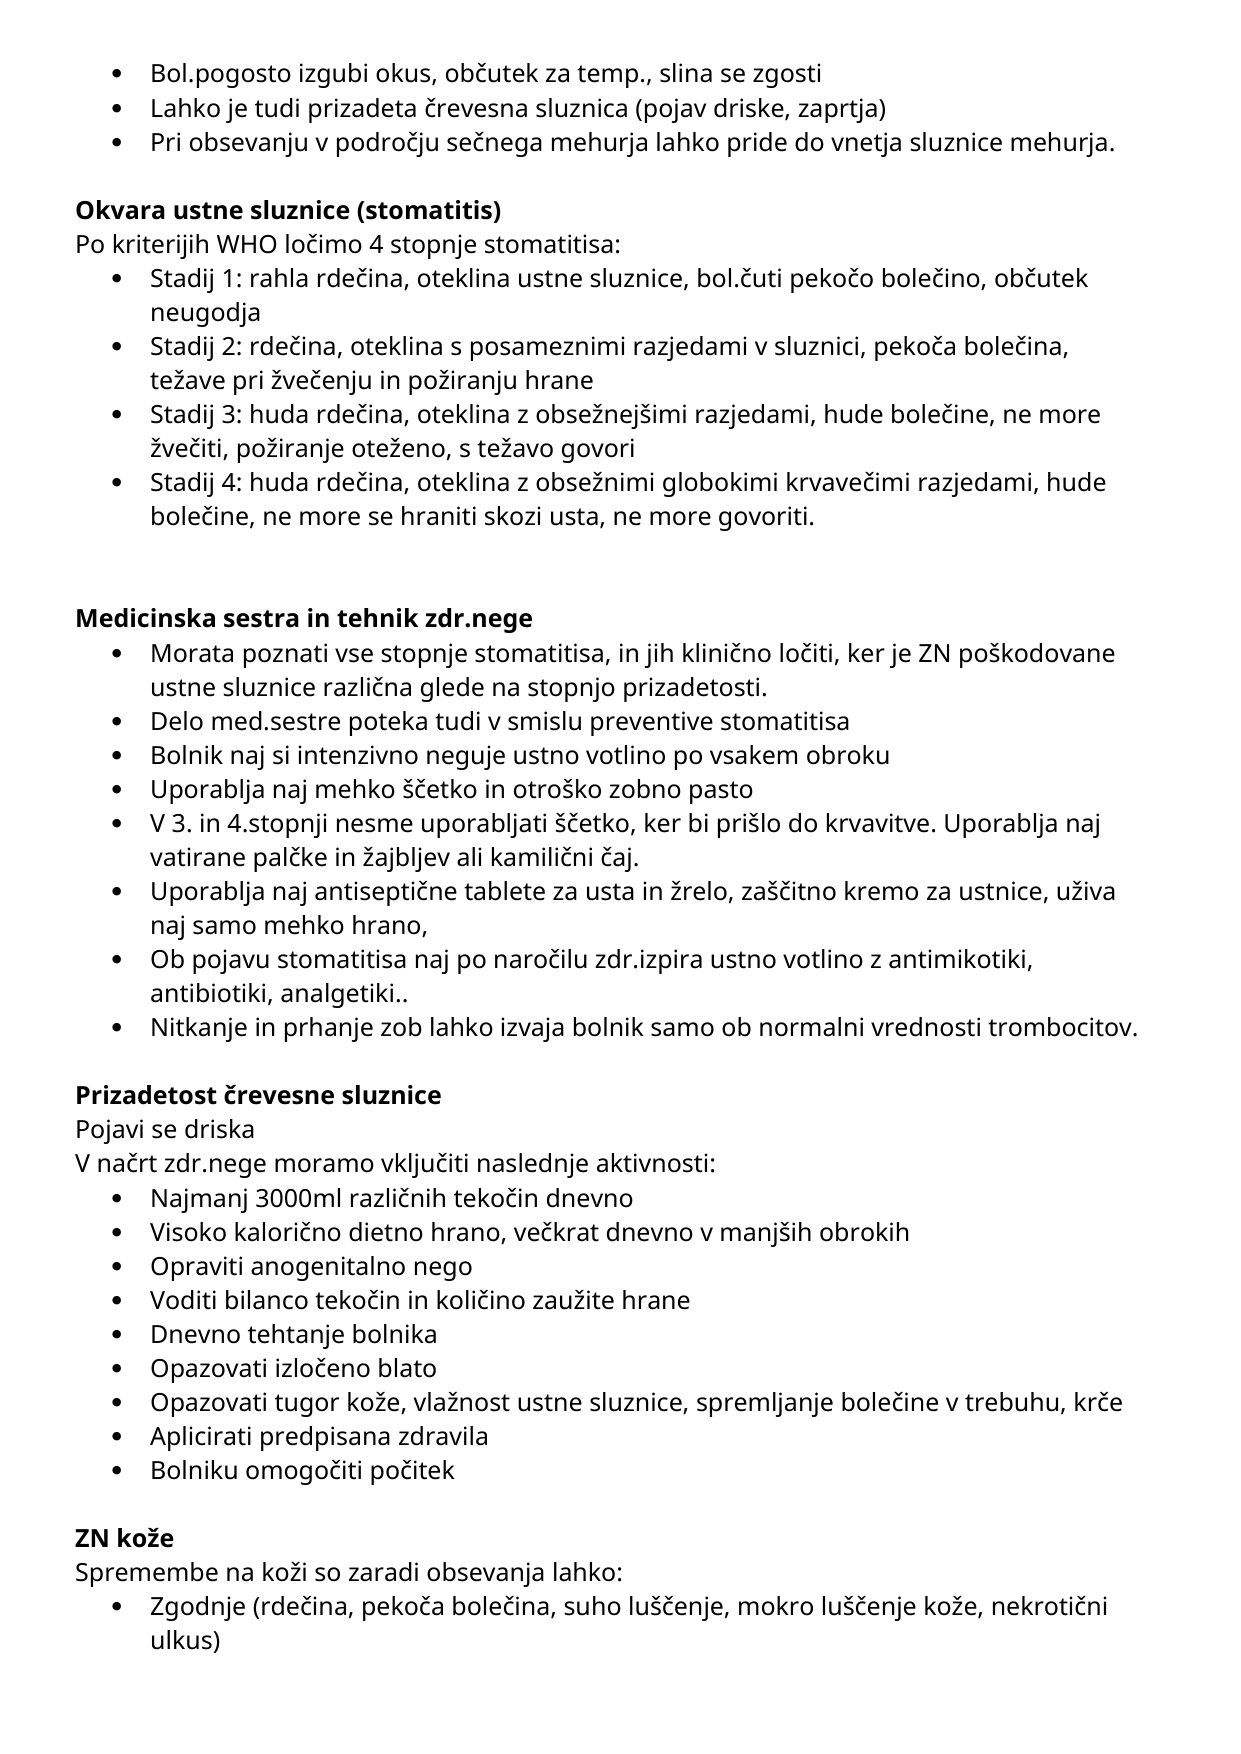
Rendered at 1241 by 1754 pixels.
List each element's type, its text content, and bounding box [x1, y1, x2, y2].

text Okvara ustne sluznice (stomatitis) [75, 192, 1144, 226]
list Opazovati tugor kože, vlažnost ustne sluznice, spremljanje bolečine v trebuhu, krče [112, 1384, 1144, 1419]
list Delo med.sestre poteka tudi v smislu preventive stomatitisa [112, 703, 1144, 737]
text Spremembe na koži so zaradi obsevanja lahko: [75, 1555, 1144, 1589]
list Bolnik naj si intenzivno neguje ustno votlino po vsakem obroku [112, 737, 1144, 771]
list Lahko je tudi prizadeta črevesna sluznica (pojav driske, zaprtja) [112, 90, 1144, 124]
list Ob pojavu stomatitisa naj po naročilu zdr.izpira ustno votlino z antimikotiki, antibiotiki, analgetiki.. [112, 942, 1144, 1010]
text Pojavi se driska [75, 1112, 1144, 1146]
list Visoko kalorično dietno hrano, večkrat dnevno v manjših obrokih [112, 1214, 1144, 1248]
list Stadij 3: huda rdečina, oteklina z obsežnejšimi razjedami, hude bolečine, ne more žvečiti, požiranje oteženo, s težavo govori [112, 397, 1144, 465]
list Uporablja naj mehko ščetko in otroško zobno pasto [112, 771, 1144, 806]
list Bol.pogosto izgubi okus, občutek za temp., slina se zgosti [112, 56, 1144, 90]
list Bolniku omogočiti počitek [112, 1453, 1144, 1487]
text Medicinska sestra in tehnik zdr.nege [75, 601, 1144, 635]
list Najmanj 3000ml različnih tekočin dnevno [112, 1180, 1144, 1214]
list Zgodnje (rdečina, pekoča bolečina, suho luščenje, mokro luščenje kože, nekrotični ulkus) [112, 1589, 1144, 1657]
list Morata poznati vse stopnje stomatitisa, in jih klinično ločiti, ker je ZN poškodovane ustne sluznice različna glede na stopnjo prizadetosti. [112, 635, 1144, 703]
list Uporablja naj antiseptične tablete za usta in žrelo, zaščitno kremo za ustnice, uživa naj samo mehko hrano, [112, 874, 1144, 942]
text Prizadetost črevesne sluznice [75, 1078, 1144, 1112]
list Aplicirati predpisana zdravila [112, 1419, 1144, 1453]
text V načrt zdr.nege moramo vključiti naslednje aktivnosti: [75, 1146, 1144, 1180]
text ZN kože [75, 1521, 1144, 1555]
list Pri obsevanju v področju sečnega mehurja lahko pride do vnetja sluznice mehurja. [112, 124, 1144, 158]
list Stadij 4: huda rdečina, oteklina z obsežnimi globokimi krvavečimi razjedami, hude bolečine, ne more se hraniti skozi usta, ne more govoriti. [112, 465, 1144, 533]
list Opraviti anogenitalno nego [112, 1248, 1144, 1282]
list Opazovati izločeno blato [112, 1351, 1144, 1384]
list Stadij 1: rahla rdečina, oteklina ustne sluznice, bol.čuti pekočo bolečino, občutek neugodja [112, 261, 1144, 329]
list Dnevno tehtanje bolnika [112, 1316, 1144, 1351]
list V 3. in 4.stopnji nesme uporabljati ščetko, ker bi prišlo do krvavitve. Uporablja naj vatirane palčke in žajbljev ali kamilični čaj. [112, 806, 1144, 874]
list Stadij 2: rdečina, oteklina s posameznimi razjedami v sluznici, pekoča bolečina, težave pri žvečenju in požiranju hrane [112, 329, 1144, 397]
list Voditi bilanco tekočin in količino zaužite hrane [112, 1282, 1144, 1316]
text Po kriterijih WHO ločimo 4 stopnje stomatitisa: [75, 226, 1144, 261]
list Nitkanje in prhanje zob lahko izvaja bolnik samo ob normalni vrednosti trombocitov. [112, 1010, 1144, 1044]
